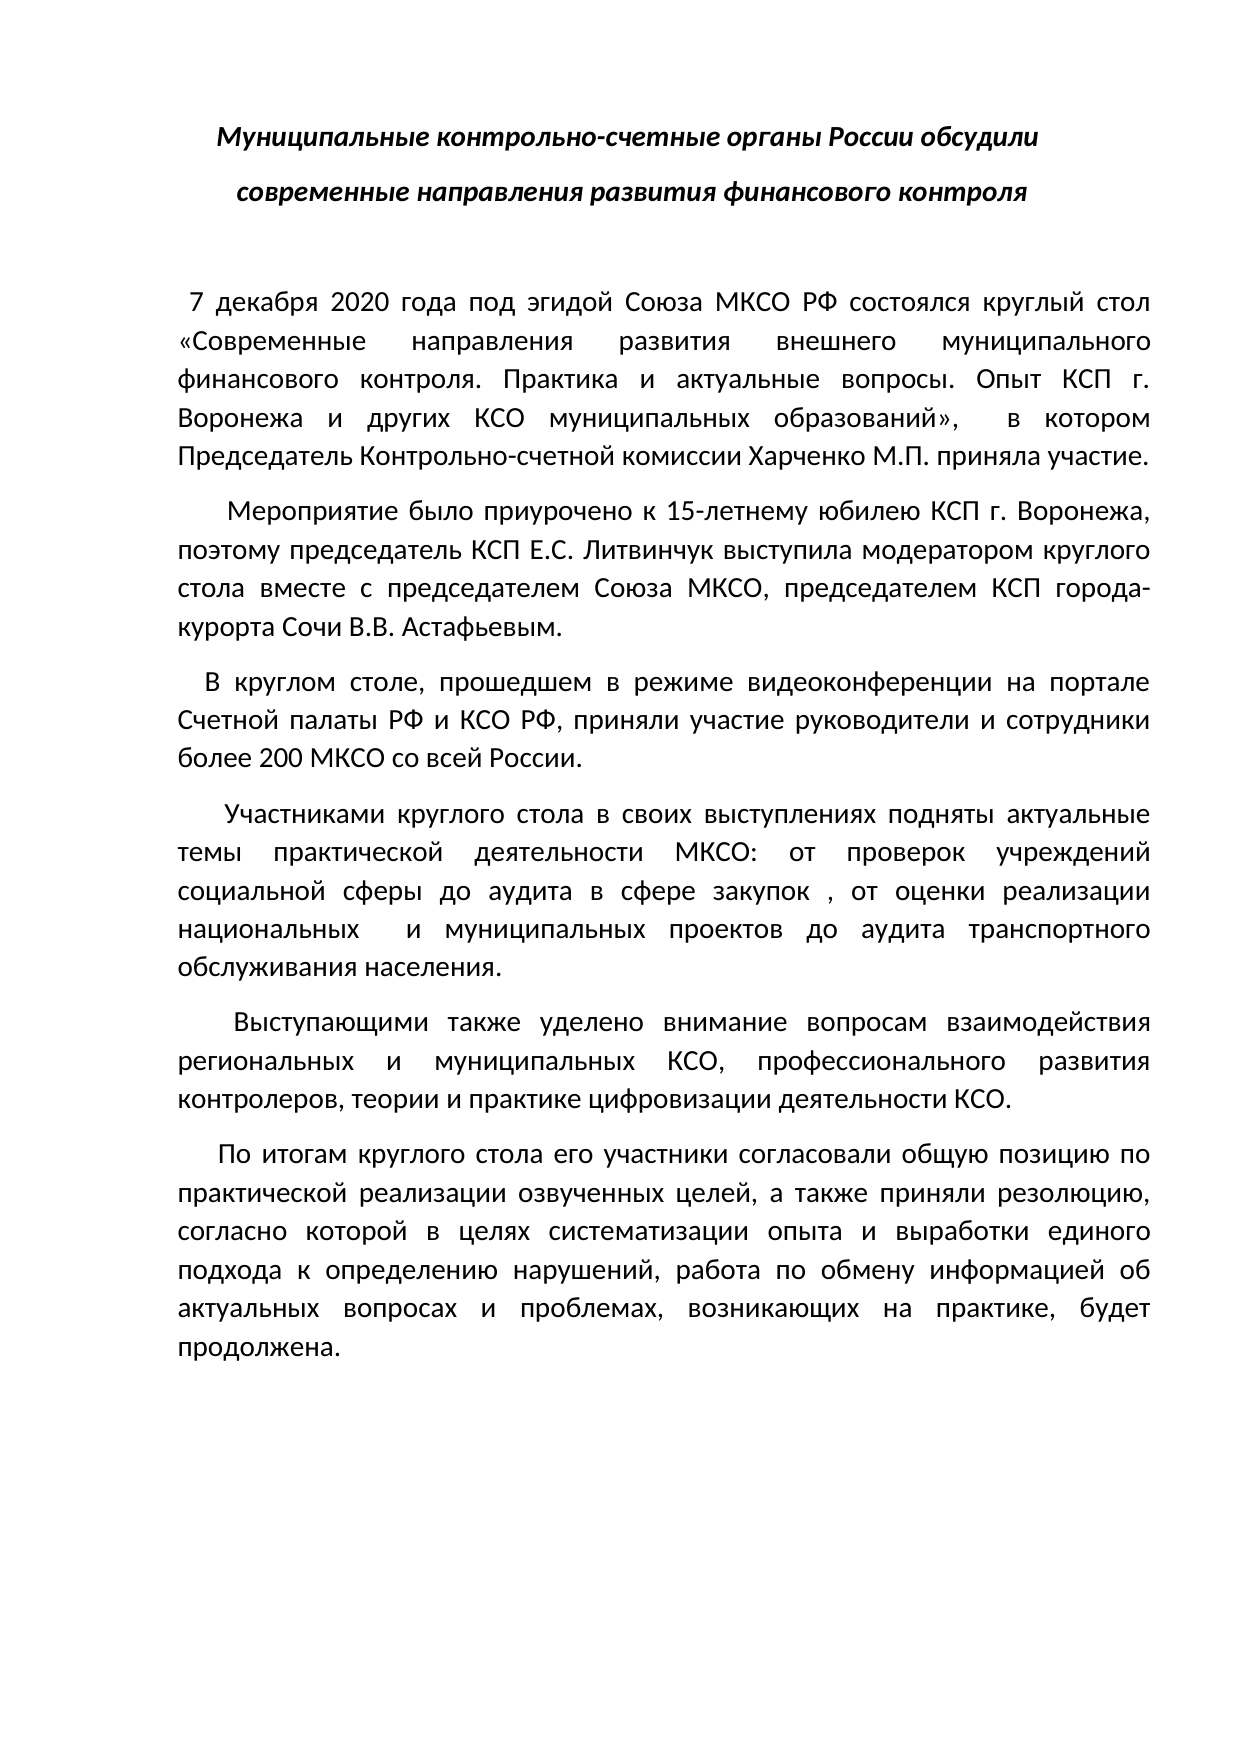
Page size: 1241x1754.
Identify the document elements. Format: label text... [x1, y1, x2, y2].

text Муниципальные контрольно-счетные органы России обсудили [177, 118, 1152, 154]
text По итогам круглого стола его участники согласовали общую позицию по практической реализации озвученных целей, а также приняли резолюцию, согласно которой в целях систематизации опыта и выработки единого подхода к определению нарушений, работа по обмену информацией об актуальных вопросах и проблемах, возникающих на практике, будет продолжена. [177, 1136, 1152, 1363]
text Мероприятие было приурочено к 15-летнему юбилею КСП г. Воронежа, поэтому председатель КСП Е.С. Литвинчук выступила модератором круглого стола вместе с председателем Союза МКСО, председателем КСП города-курорта Сочи В.В. Астафьевым. [177, 492, 1152, 643]
text современные направления развития финансового контроля [177, 173, 1152, 209]
text В круглом столе, прошедшем в режиме видеоконференции на портале Счетной палаты РФ и КСО РФ, приняли участие руководители и сотрудники более 200 МКСО со всей России. [177, 663, 1152, 775]
text 7 декабря 2020 года под эгидой Союза МКСО РФ состоялся круглый стол «Современные направления развития внешнего муниципального финансового контроля. Практика и актуальные вопросы. Опыт КСП г. Воронежа и других КСО муниципальных образований», в котором Председатель Контрольно-счетной комиссии Харченко М.П. приняла участие. [177, 283, 1152, 473]
text Участниками круглого стола в своих выступлениях подняты актуальные темы практической деятельности МКСО: от проверок учреждений социальной сферы до аудита в сфере закупок , от оценки реализации национальных и муниципальных проектов до аудита транспортного обслуживания населения. [177, 795, 1152, 984]
text Выступающими также уделено внимание вопросам взаимодействия региональных и муниципальных КСО, профессионального развития контролеров, теории и практике цифровизации деятельности КСО. [177, 1003, 1152, 1116]
